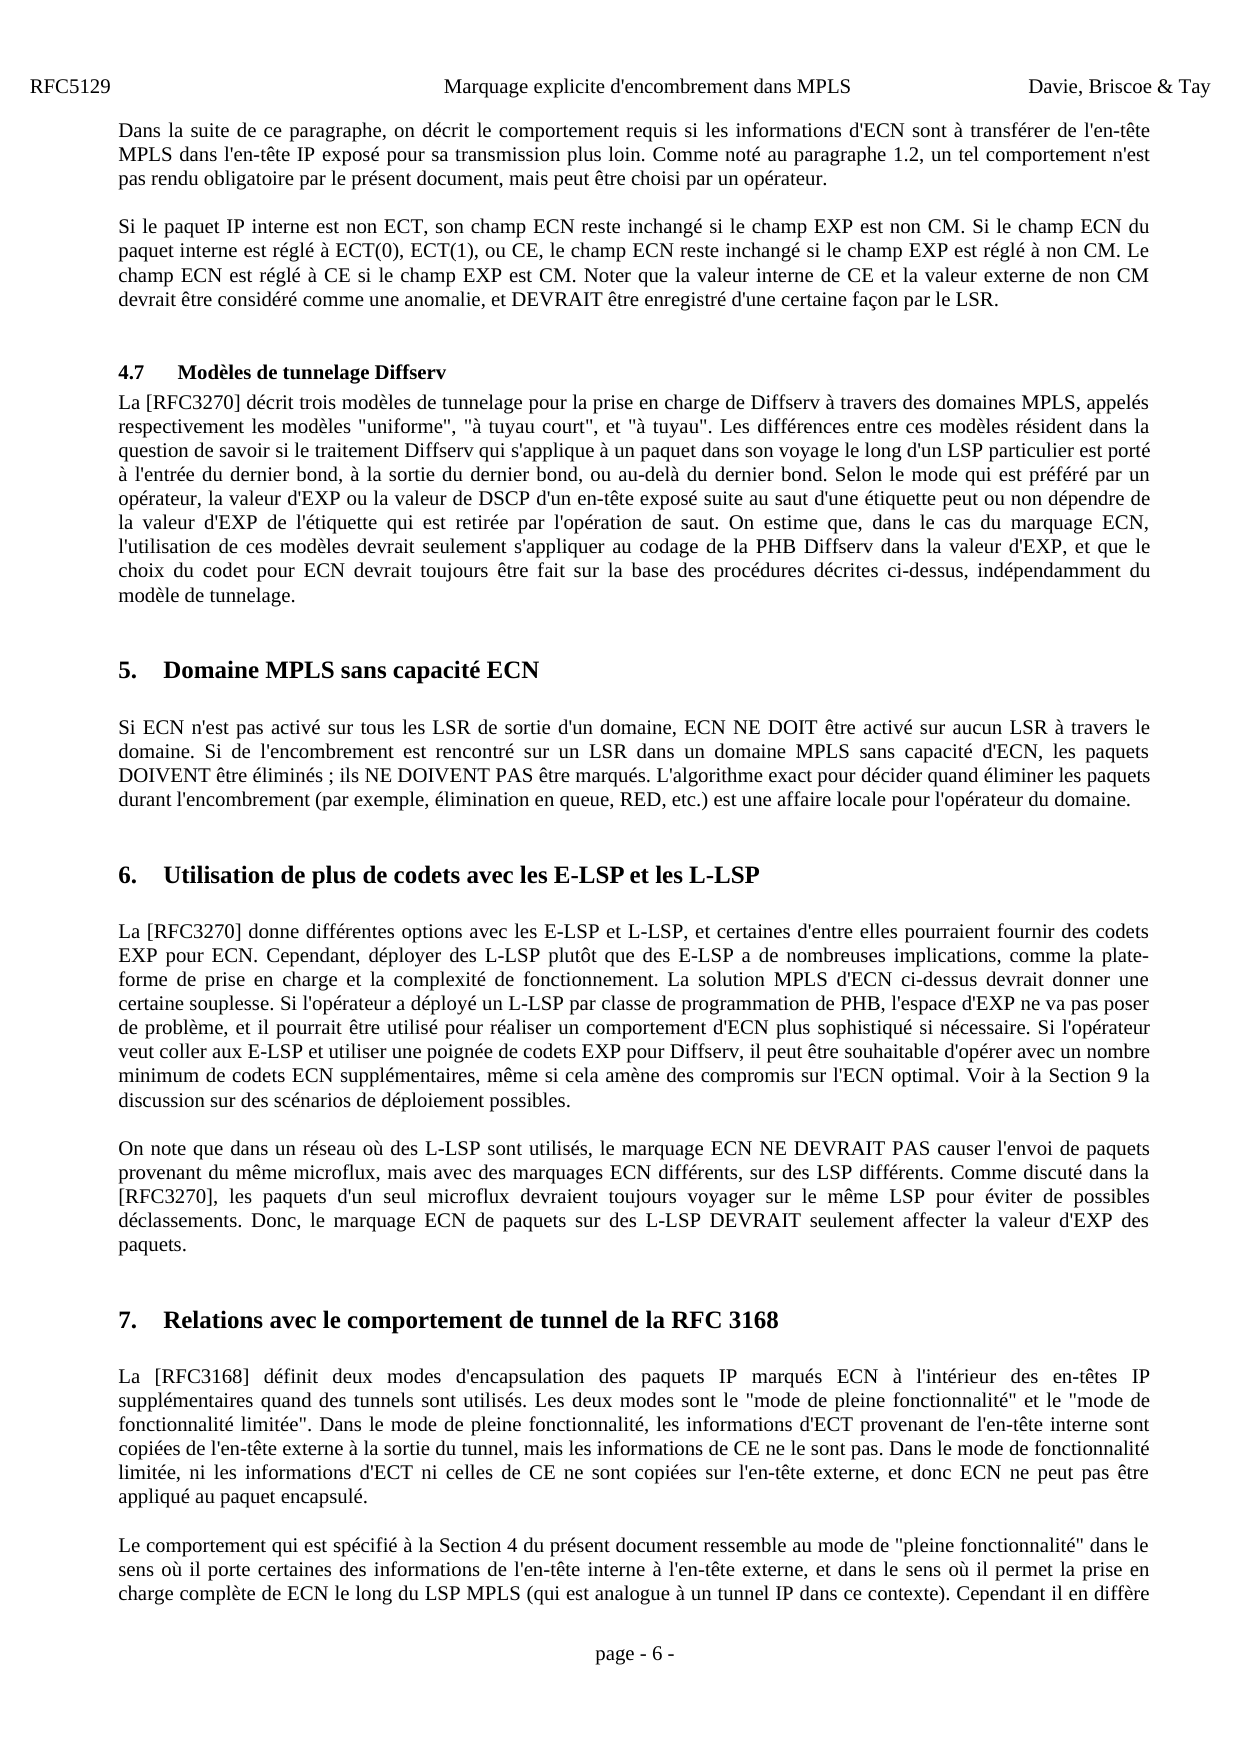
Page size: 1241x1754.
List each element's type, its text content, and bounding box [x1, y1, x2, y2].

text Si le paquet IP interne est non ECT, son champ ECN reste inchangé si le champ EXP est non CM. Si le champ ECN du paquet interne est réglé à ECT(0), ECT(1), ou CE, le champ ECN reste inchangé si le champ EXP est réglé à non CM. Le champ ECN est réglé à CE si le champ EXP est CM. Noter que la valeur interne de CE et la valeur externe de non CM devrait être considéré comme une anomalie, et DEVRAIT être enregistré d'une certaine façon par le LSR. [118, 214, 1152, 311]
subtitle 4.7 Modèles de tunnelage Diffserv [118, 360, 1152, 384]
text La [RFC3270] décrit trois modèles de tunnelage pour la prise en charge de Diffserv à travers des domaines MPLS, appelés respectivement les modèles "uniforme", "à tuyau court", et "à tuyau". Les différences entre ces modèles résident dans la question de savoir si le traitement Diffserv qui s'applique à un paquet dans son voyage le long d'un LSP particulier est porté à l'entrée du dernier bond, à la sortie du dernier bond, ou au-delà du dernier bond. Selon le mode qui est préféré par un opérateur, la valeur d'EXP ou la valeur de DSCP d'un en-tête exposé suite au saut d'une étiquette peut ou non dépendre de la valeur d'EXP de l'étiquette qui est retirée par l'opération de saut. On estime que, dans le cas du marquage ECN, l'utilisation de ces modèles devrait seulement s'appliquer au codage de la PHB Diffserv dans la valeur d'EXP, et que le choix du codet pour ECN devrait toujours être fait sur la base des procédures décrites ci-dessus, indépendamment du modèle de tunnelage. [118, 390, 1152, 607]
subtitle 7. Relations avec le comportement de tunnel de la RFC 3168 [118, 1305, 1152, 1334]
text La [RFC3168] définit deux modes d'encapsulation des paquets IP marqués ECN à l'intérieur des en-têtes IP supplémentaires quand des tunnels sont utilisés. Les deux modes sont le "mode de pleine fonctionnalité" et le "mode de fonctionnalité limitée". Dans le mode de pleine fonctionnalité, les informations d'ECT provenant de l'en-tête interne sont copiées de l'en-tête externe à la sortie du tunnel, mais les informations de CE ne le sont pas. Dans le mode de fonctionnalité limitée, ni les informations d'ECT ni celles de CE ne sont copiées sur l'en-tête externe, et donc ECN ne peut pas être appliqué au paquet encapsulé. [118, 1364, 1152, 1508]
text Dans la suite de ce paragraphe, on décrit le comportement requis si les informations d'ECN sont à transférer de l'en-tête MPLS dans l'en-tête IP exposé pour sa transmission plus loin. Comme noté au paragraphe 1.2, un tel comportement n'est pas rendu obligatoire par le présent document, mais peut être choisi par un opérateur. [118, 118, 1152, 190]
text Le comportement qui est spécifié à la Section 4 du présent document ressemble au mode de "pleine fonctionnalité" dans le sens où il porte certaines des informations de l'en-tête interne à l'en-tête externe, et dans le sens où il permet la prise en charge complète de ECN le long du LSP MPLS (qui est analogue à un tunnel IP dans ce contexte). Cependant il en diffère [118, 1532, 1152, 1605]
subtitle 5. Domaine MPLS sans capacité ECN [118, 656, 1152, 684]
subtitle 6. Utilisation de plus de codets avec les E-LSP et les L-LSP [118, 860, 1152, 889]
text Si ECN n'est pas activé sur tous les LSR de sortie d'un domaine, ECN NE DOIT être activé sur aucun LSR à travers le domaine. Si de l'encombrement est rencontré sur un LSR dans un domaine MPLS sans capacité d'ECN, les paquets DOIVENT être éliminés ; ils NE DOIVENT PAS être marqués. L'algorithme exact pour décider quand éliminer les paquets durant l'encombrement (par exemple, élimination en queue, RED, etc.) est une affaire locale pour l'opérateur du domaine. [118, 715, 1152, 811]
text La [RFC3270] donne différentes options avec les E-LSP et L-LSP, et certaines d'entre elles pourraient fournir des codets EXP pour ECN. Cependant, déployer des L-LSP plutôt que des E-LSP a de nombreuses implications, comme la plate-forme de prise en charge et la complexité de fonctionnement. La solution MPLS d'ECN ci-dessus devrait donner une certaine souplesse. Si l'opérateur a déployé un L-LSP par classe de programmation de PHB, l'espace d'EXP ne va pas poser de problème, et il pourrait être utilisé pour réaliser un comportement d'ECN plus sophistiqué si nécessaire. Si l'opérateur veut coller aux E-LSP et utiliser une poignée de codets EXP pour Diffserv, il peut être souhaitable d'opérer avec un nombre minimum de codets ECN supplémentaires, même si cela amène des compromis sur l'ECN optimal. Voir à la Section 9 la discussion sur des scénarios de déploiement possibles. [118, 919, 1152, 1112]
text On note que dans un réseau où des L-LSP sont utilisés, le marquage ECN NE DEVRAIT PAS causer l'envoi de paquets provenant du même microflux, mais avec des marquages ECN différents, sur des LSP différents. Comme discuté dans la [RFC3270], les paquets d'un seul microflux devraient toujours voyager sur le même LSP pour éviter de possibles déclassements. Donc, le marquage ECN de paquets sur des L-LSP DEVRAIT seulement affecter la valeur d'EXP des paquets. [118, 1136, 1152, 1256]
